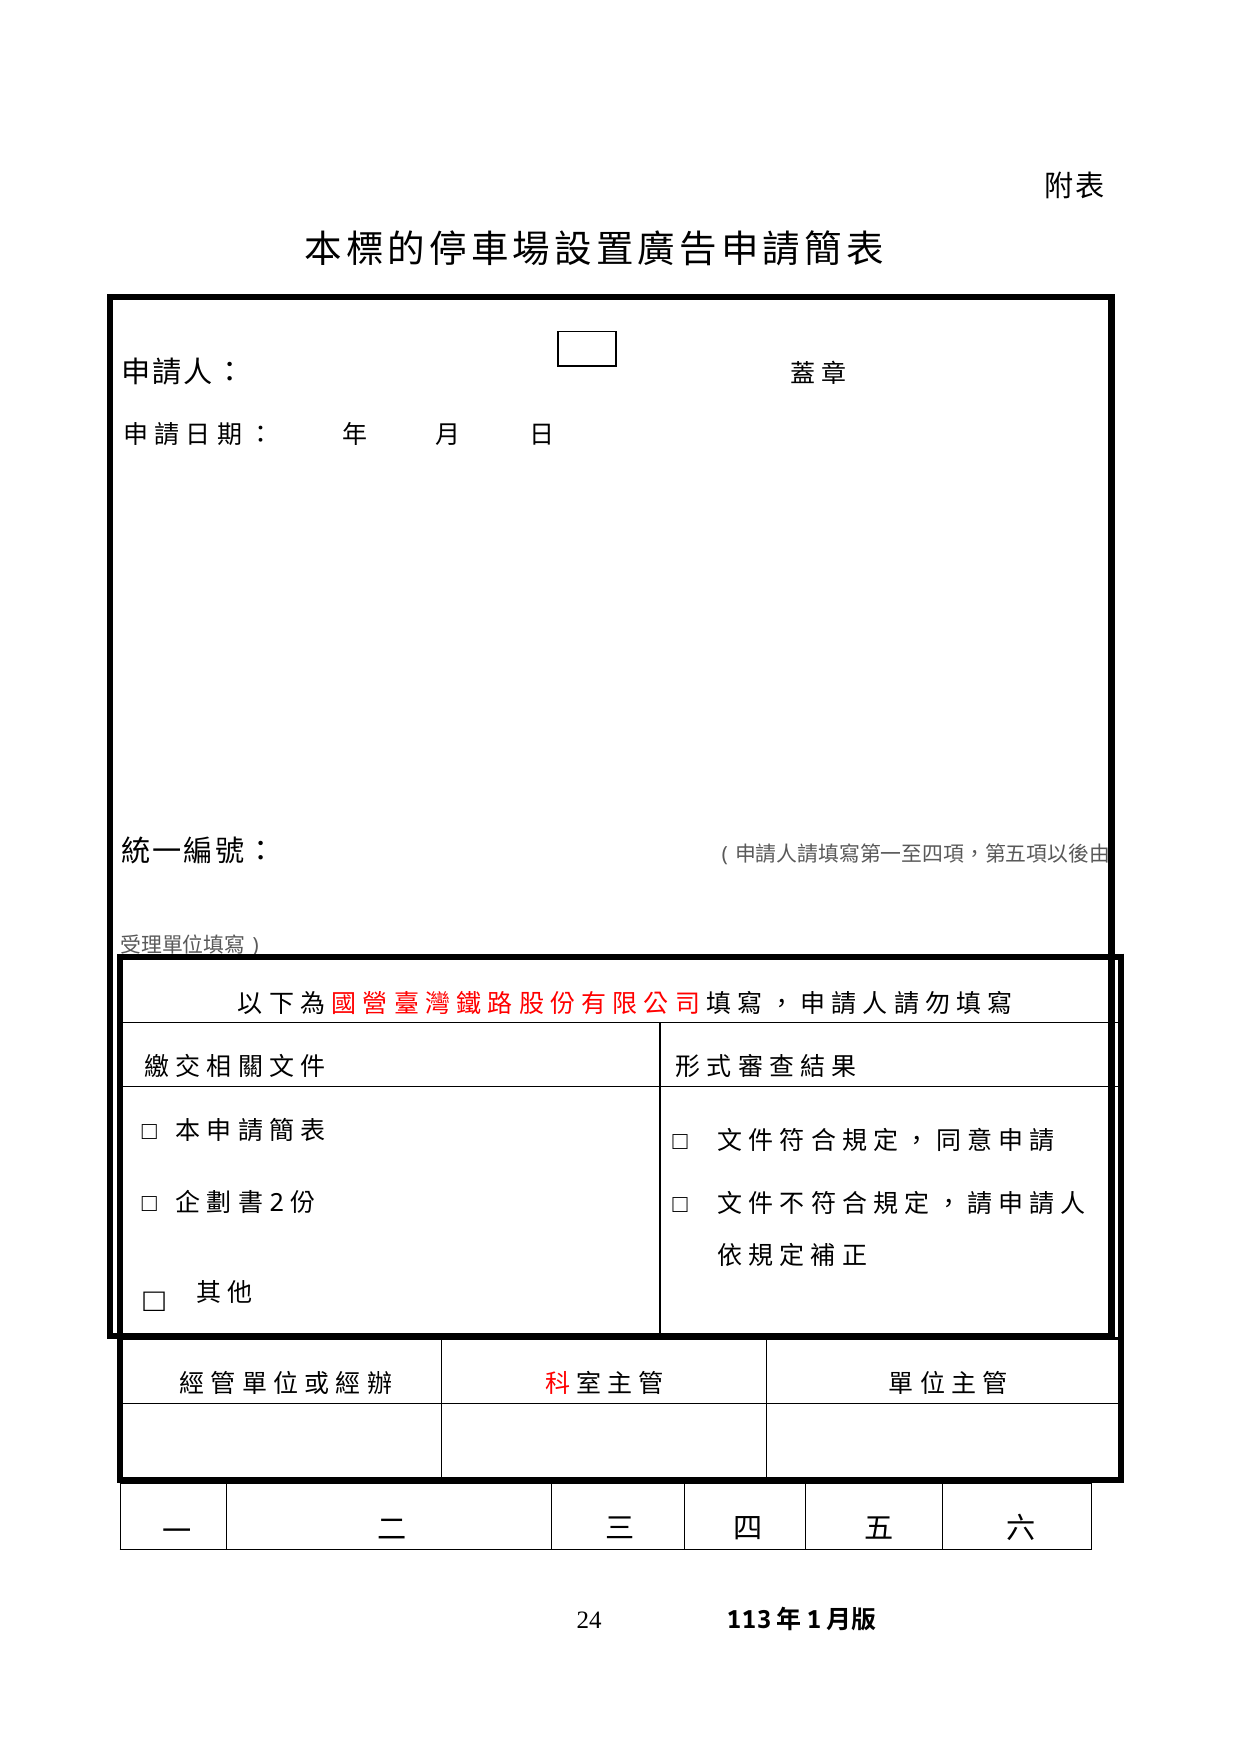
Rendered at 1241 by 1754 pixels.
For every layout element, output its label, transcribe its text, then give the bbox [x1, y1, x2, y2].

table_cell 經管單位或經辦 [123, 1340, 441, 1402]
table_cell [123, 1404, 441, 1477]
text 統一編號： (申請人請填寫第一至四項，第五項以後由受理單位填寫) [120, 766, 1108, 953]
text [1115, 766, 1120, 953]
table_cell □ 本申請簡表 □ 企劃書2份 其他 [123, 1087, 659, 1333]
text 附表 [120, 141, 1105, 203]
table_header 五 [806, 1484, 942, 1549]
table_header 六 [943, 1484, 1091, 1549]
text 本標的停車場設置廣告申請簡表 [120, 203, 1067, 266]
text 申請人： 蓋章 申請日期： 年 月 日 [120, 328, 1108, 453]
table_cell 繳交相關文件 [123, 1023, 659, 1086]
table_cell 形式審查結果 [661, 1023, 1108, 1086]
table_header 三 [552, 1484, 684, 1549]
table_cell 單位主管 [767, 1340, 1118, 1402]
table_header 四 [685, 1484, 805, 1549]
table_header 一 [121, 1484, 226, 1549]
table_cell 科室主管 [442, 1340, 766, 1402]
table_header 二 [227, 1484, 551, 1549]
table_cell [767, 1404, 1118, 1477]
text [1115, 328, 1120, 453]
table_header 以下為國營臺灣鐵路股份有限公司填寫，申請人請勿填寫 [123, 960, 1108, 1022]
table_cell [442, 1404, 766, 1477]
table_cell 文件符合規定，同意申請 文件不符合規定，請申請人依規定補正 [661, 1087, 1108, 1333]
